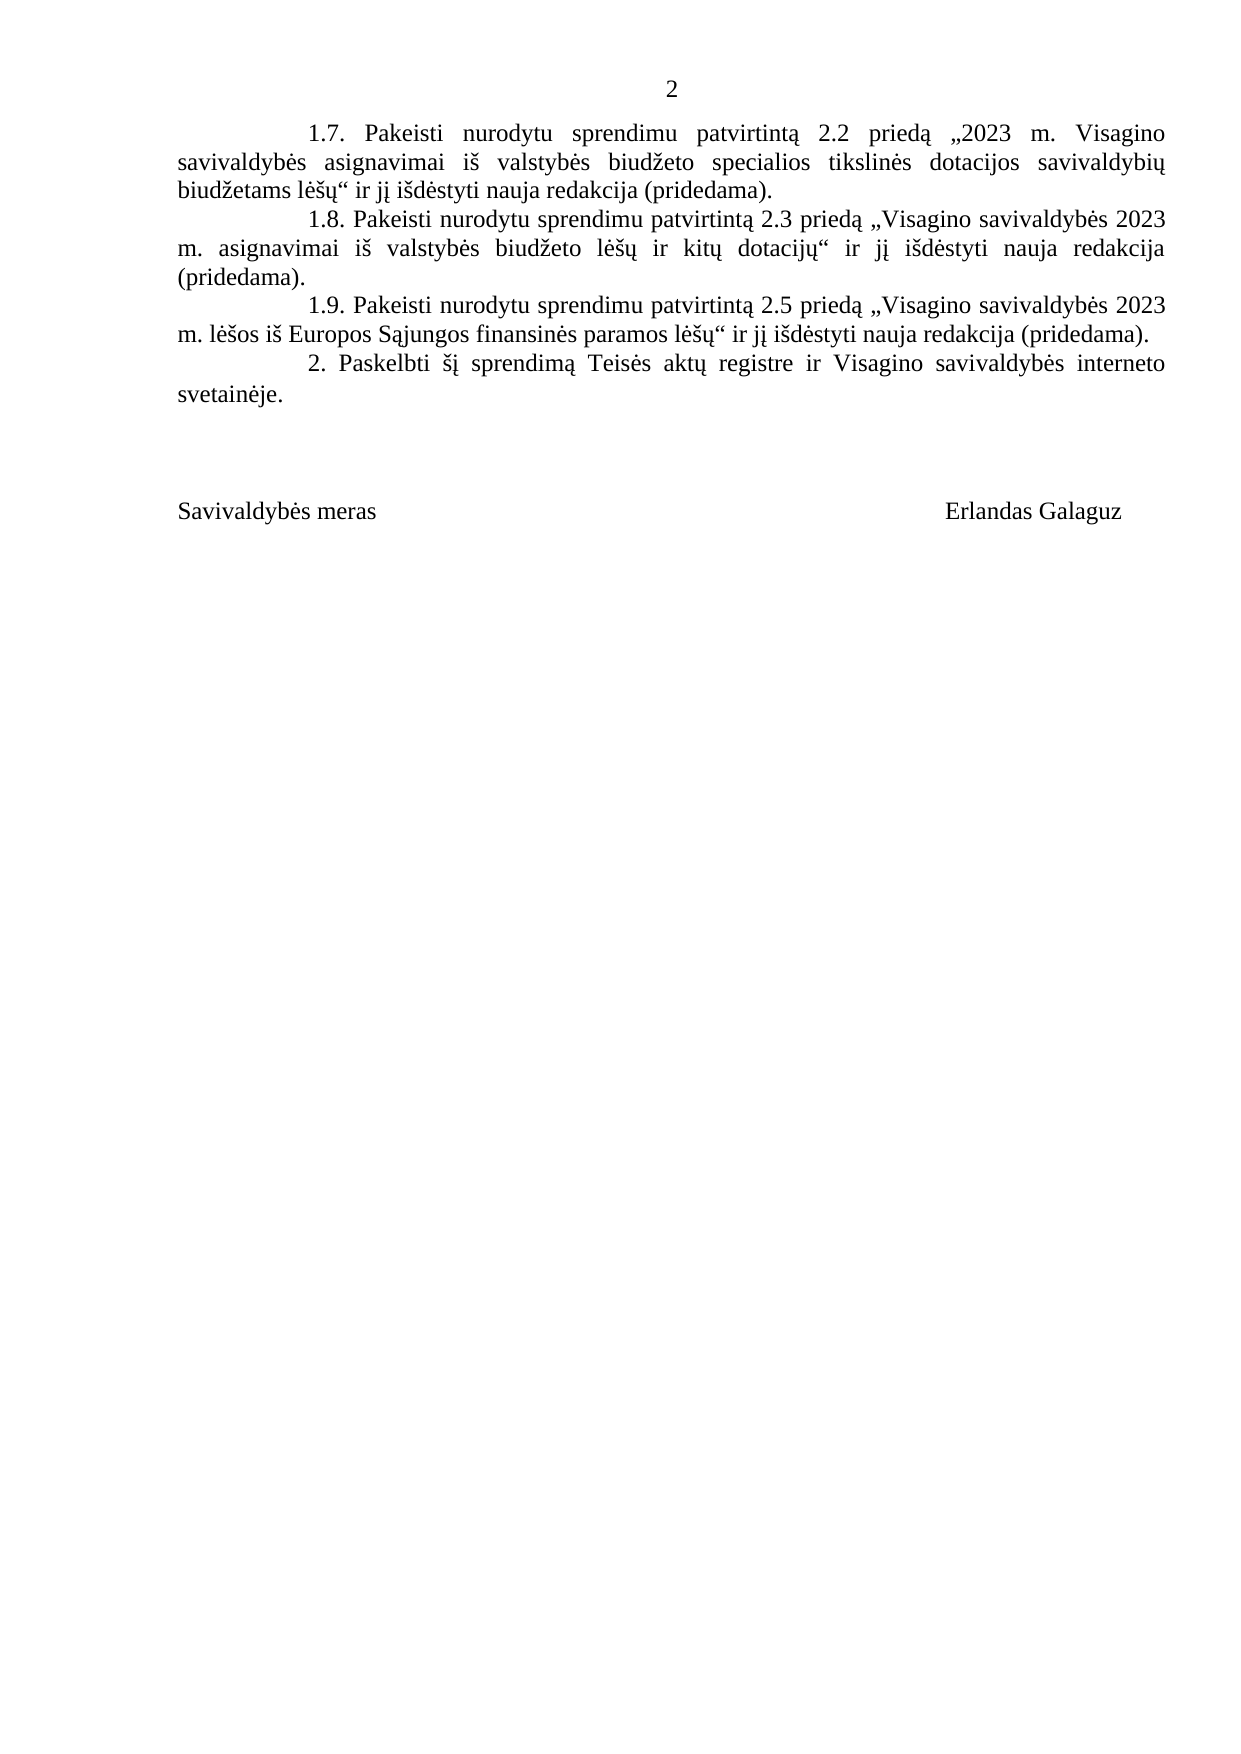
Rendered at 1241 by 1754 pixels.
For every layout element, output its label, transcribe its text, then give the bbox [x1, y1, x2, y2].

text 2. Paskelbti šį sprendimą Teisės aktų registre ir Visagino savivaldybės interneto svetainėje. [177, 348, 1166, 408]
text 1.9. Pakeisti nurodytu sprendimu patvirtintą 2.5 priedą „Visagino savivaldybės 2023 m. lėšos iš Europos Sąjungos finansinės paramos lėšų“ ir jį išdėstyti nauja redakcija (pridedama). [177, 291, 1166, 348]
text Savivaldybės meras Erlandas Galaguz [177, 496, 1166, 524]
text 1.8. Pakeisti nurodytu sprendimu patvirtintą 2.3 priedą „Visagino savivaldybės 2023 m. asignavimai iš valstybės biudžeto lėšų ir kitų dotacijų“ ir jį išdėstyti nauja redakcija (pridedama). [177, 204, 1166, 291]
text 1.7. Pakeisti nurodytu sprendimu patvirtintą 2.2 priedą „2023 m. Visagino savivaldybės asignavimai iš valstybės biudžeto specialios tikslinės dotacijos savivaldybių biudžetams lėšų“ ir jį išdėstyti nauja redakcija (pridedama). [177, 118, 1166, 204]
